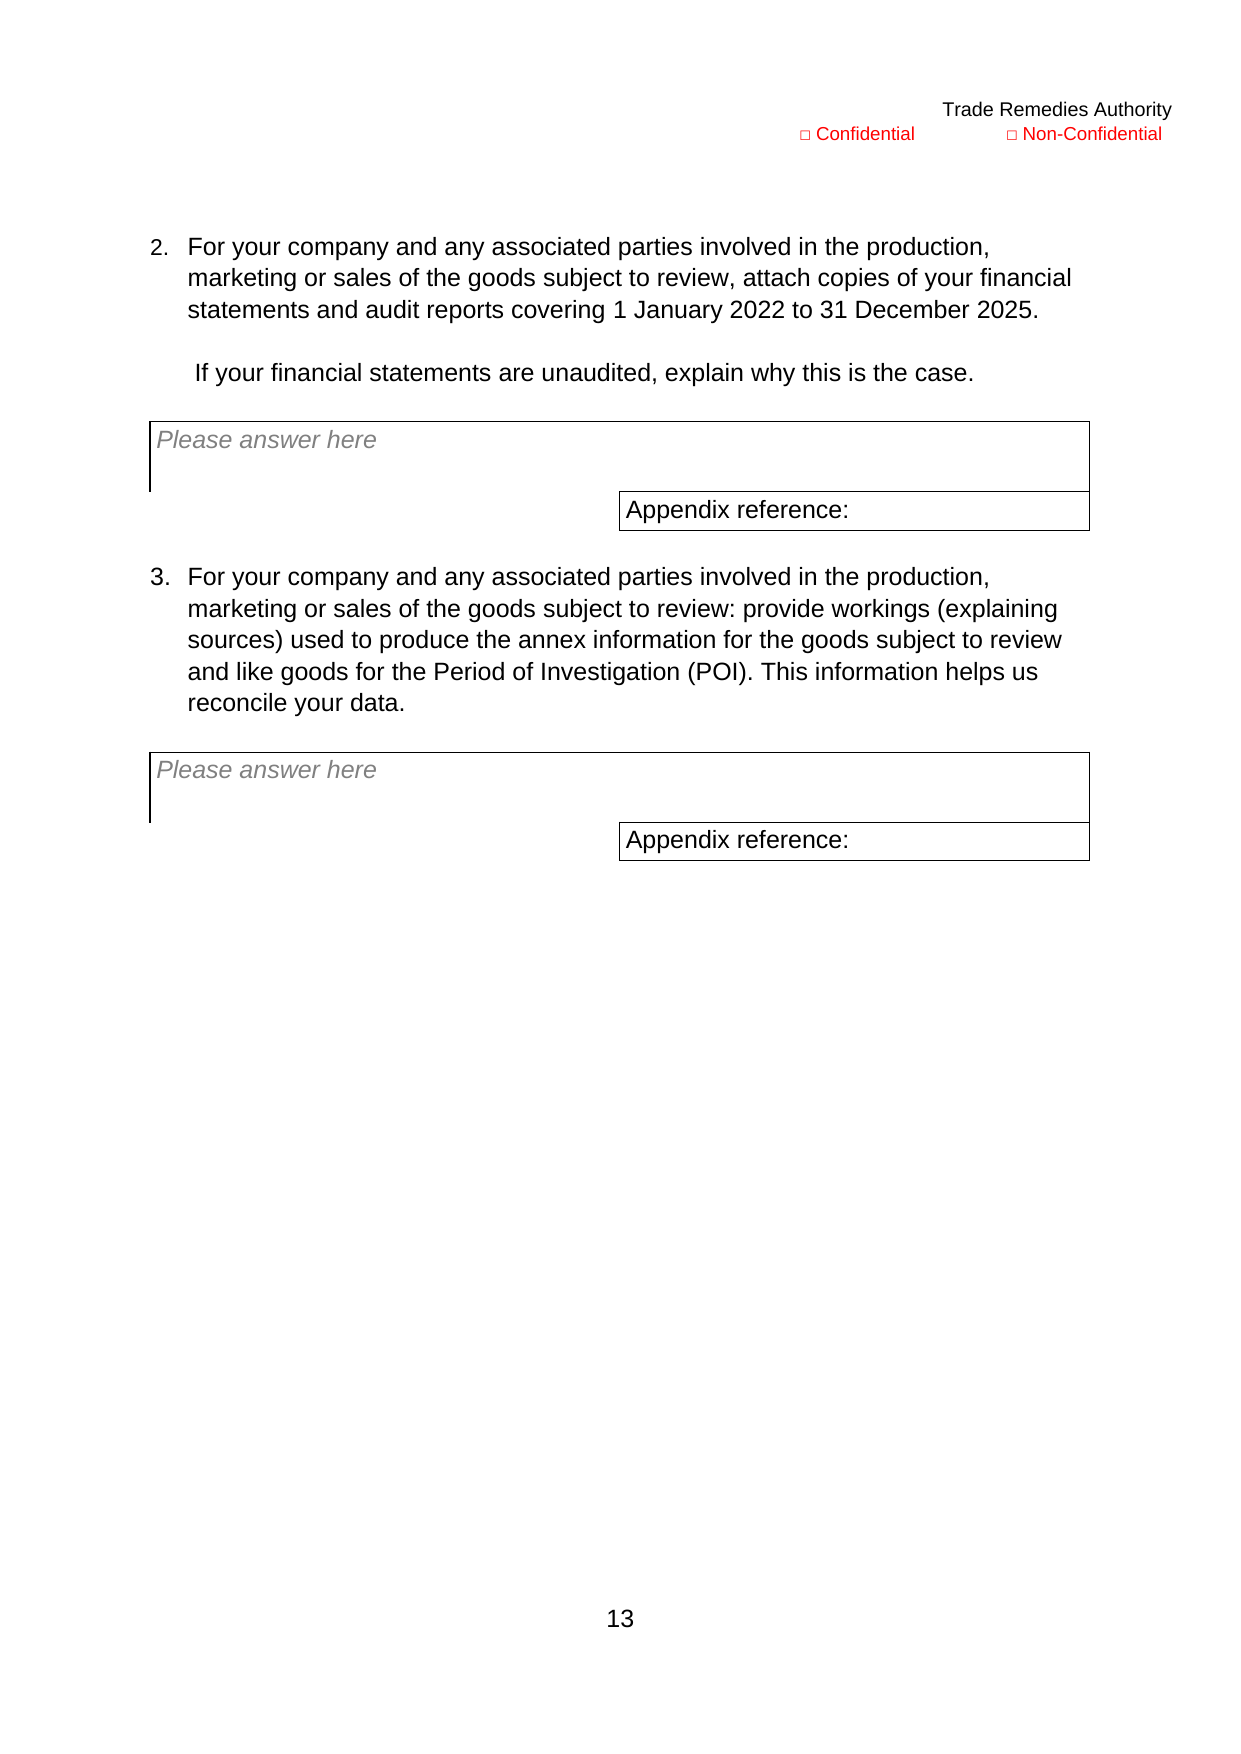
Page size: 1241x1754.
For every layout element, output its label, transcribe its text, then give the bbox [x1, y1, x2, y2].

table_cell Appendix reference: [620, 492, 1089, 529]
list For your company and any associated parties involved in the production, marketing or sales of the goods subject to review, attach copies of your financial statements and audit reports covering 1 January 2022 to 31 December 2025. [150, 232, 1090, 324]
table_cell [150, 823, 619, 860]
table_cell [150, 492, 619, 529]
list For your company and any associated parties involved in the production, marketing or sales of the goods subject to review: provide workings (explaining sources) used to produce the annex information for the goods subject to review and like goods for the Period of Investigation (POI). This information helps us reconcile your data. [150, 562, 1090, 717]
text If your financial statements are unaudited, explain why this is the case. [194, 358, 1090, 387]
table_header Please answer here [151, 753, 1089, 822]
table_header Please answer here [151, 422, 1089, 491]
table_cell Appendix reference: [620, 823, 1089, 860]
